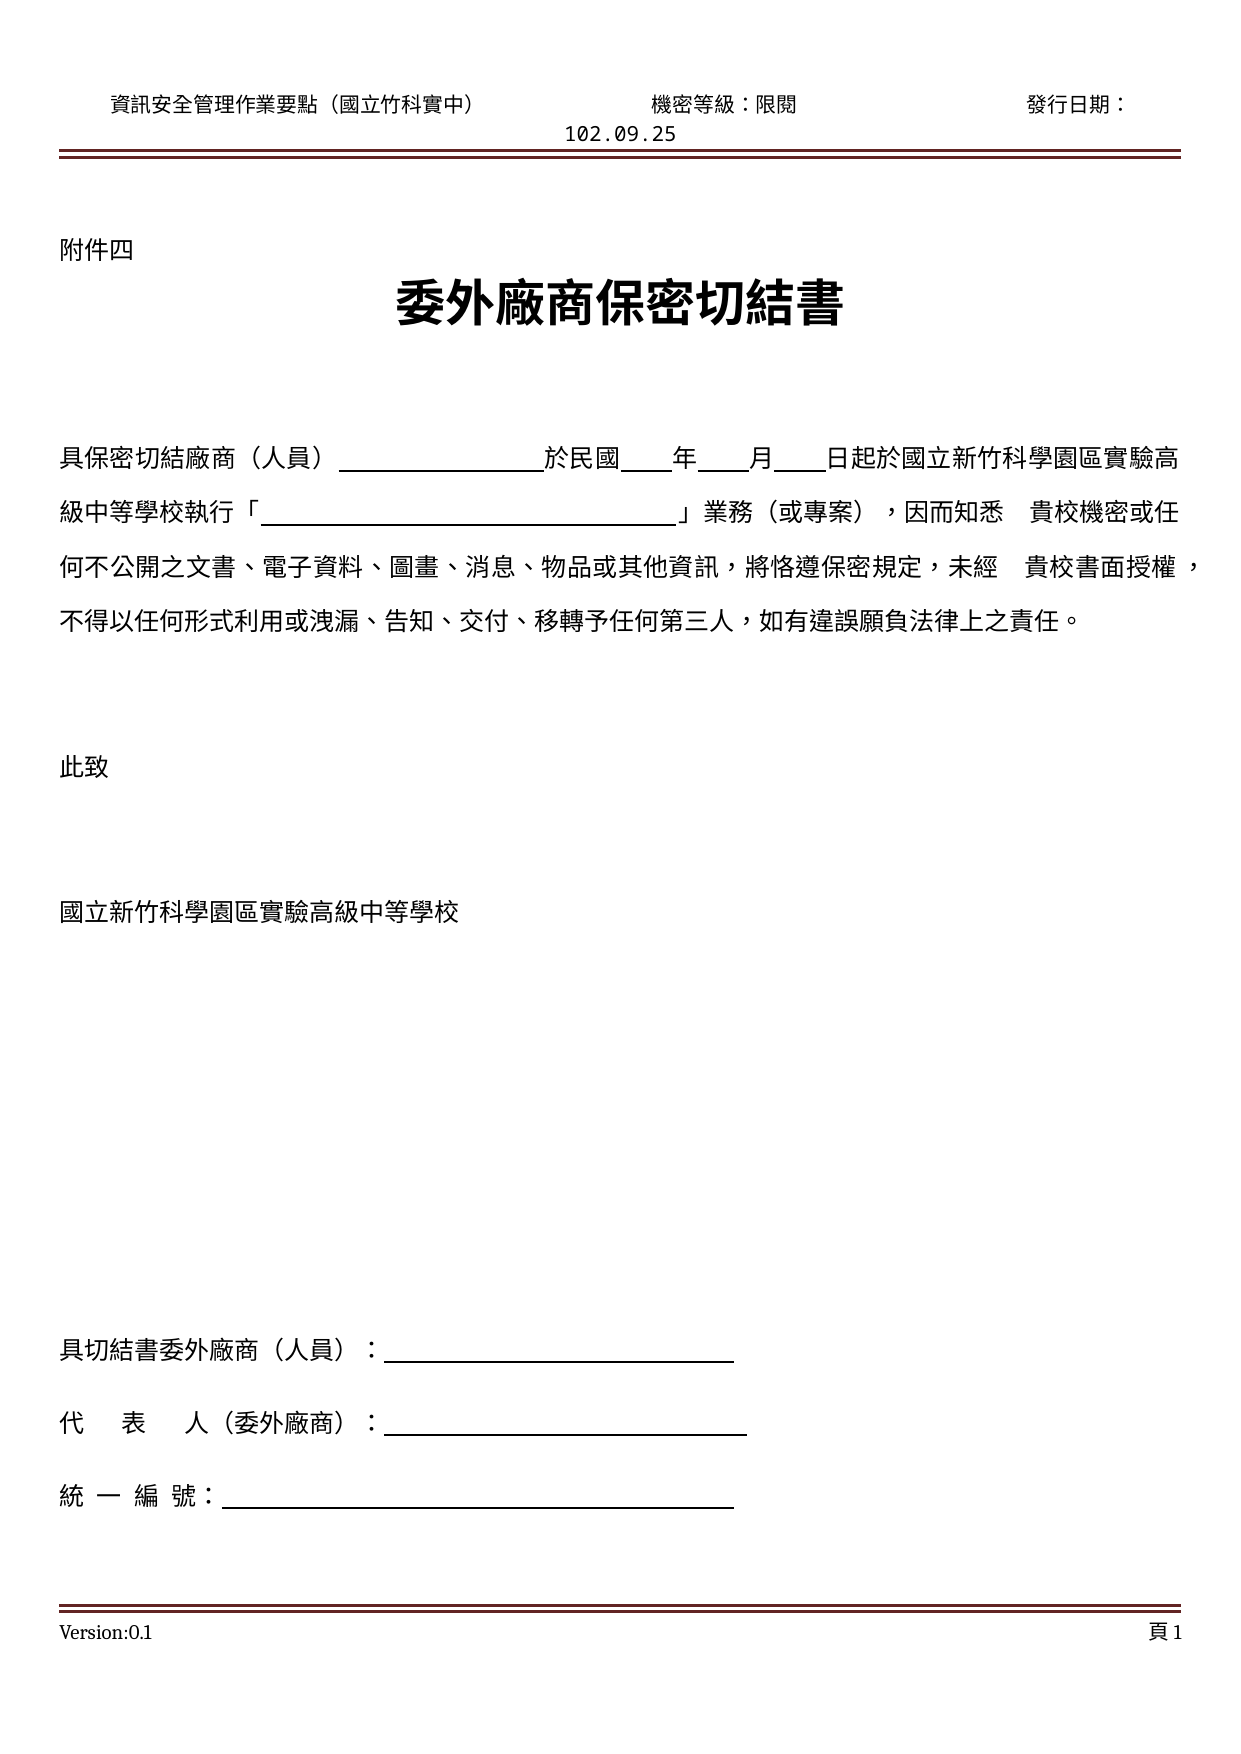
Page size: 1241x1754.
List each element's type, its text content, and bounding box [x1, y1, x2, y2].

text 具切結書委外廠商（人員）： [59, 1316, 1181, 1370]
text 委外廠商保密切結書 [59, 278, 1181, 333]
text 統 一 編 號： [59, 1462, 1181, 1516]
text 國立新竹科學園區實驗高級中等學校 [59, 878, 1181, 933]
text 此致 [59, 733, 1181, 787]
text 代 表 人（委外廠商）： [59, 1389, 1181, 1443]
text 具保密切結廠商（人員） 於民國 年 月 日起於國立新竹科學園區實驗高級中等學校執行「 」業務（或專案），因而知悉 貴校機密或任何不公開之文書、電子資料、圖畫、消息、物品或其他資訊，將恪遵保密規定，未經 貴校書面授權，不得以任何形式利用或洩漏、告知、交付、移轉予任何第三人，如有違誤願負法律上之責任。 [59, 424, 1181, 641]
text 附件四 [59, 207, 1181, 269]
